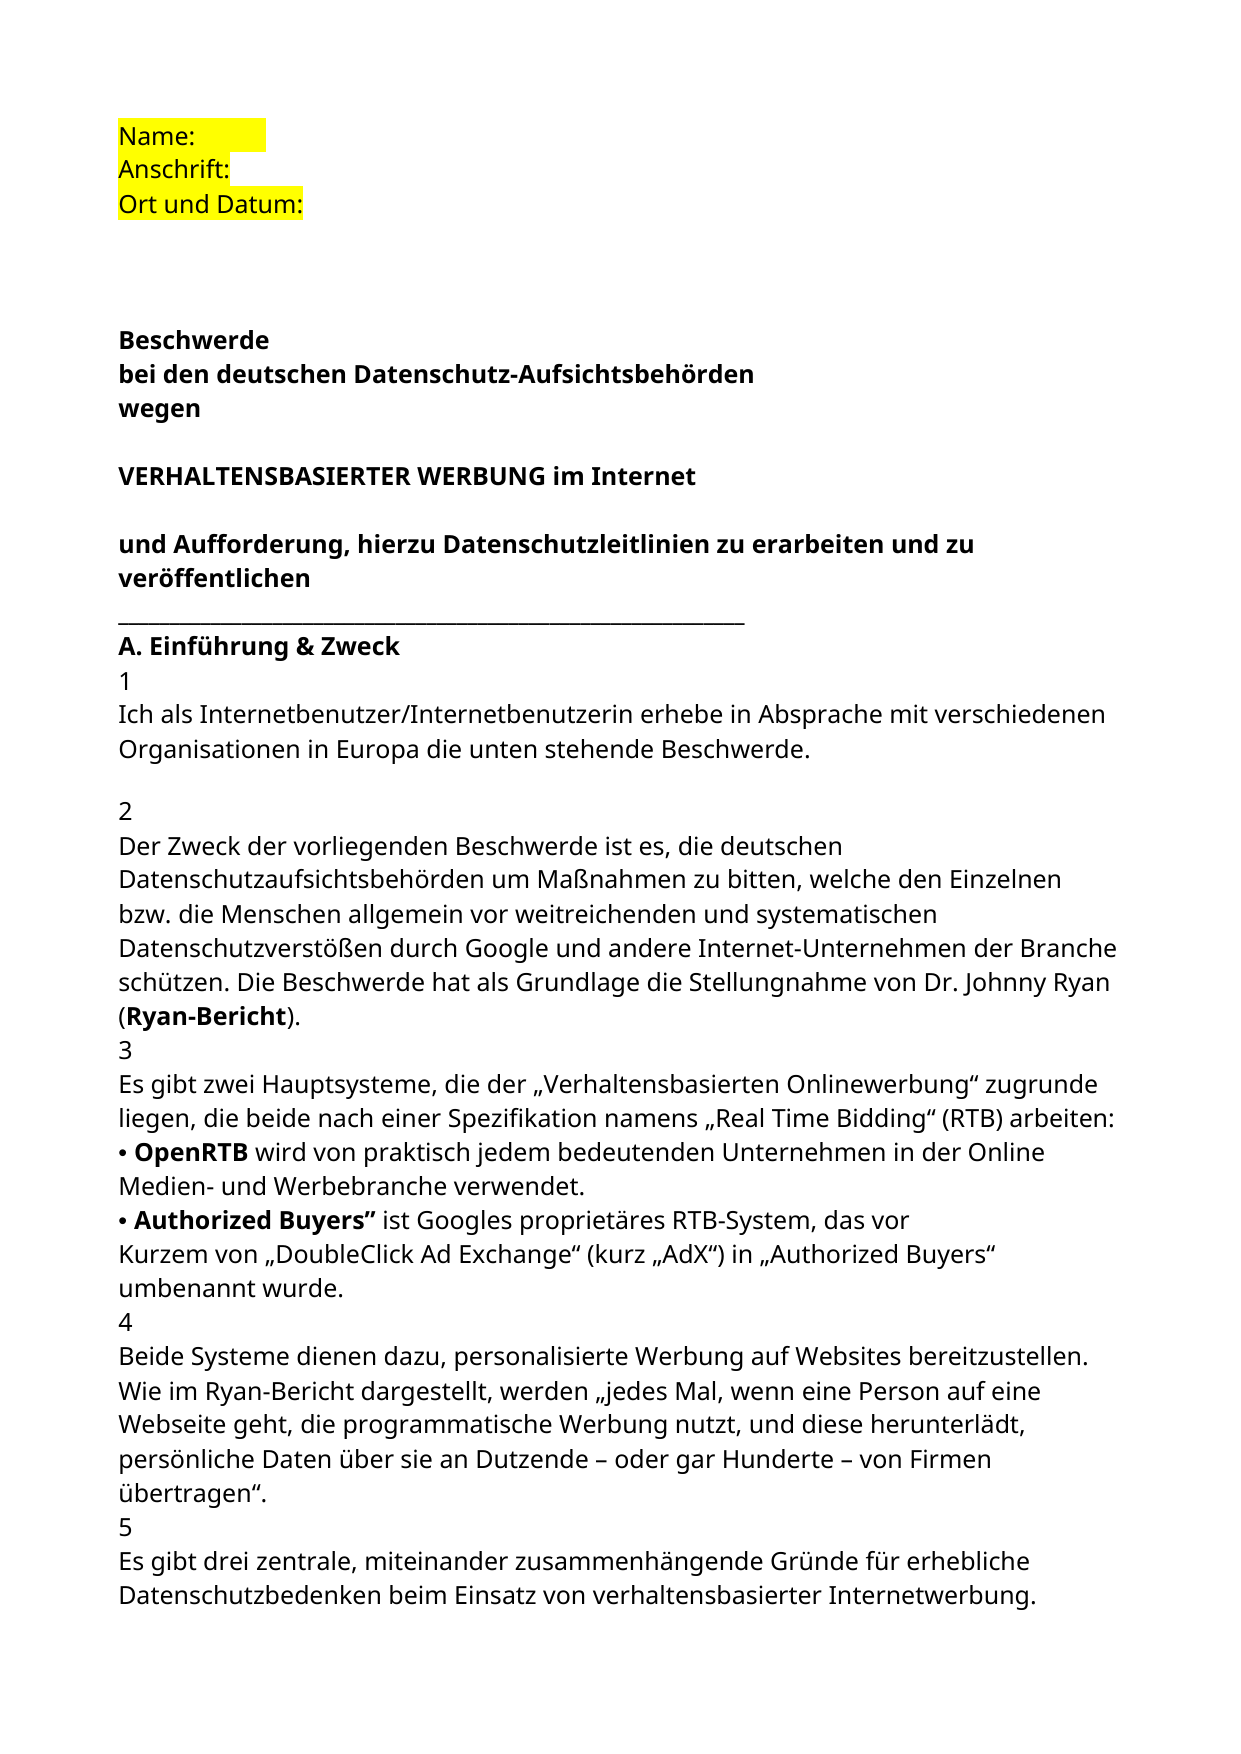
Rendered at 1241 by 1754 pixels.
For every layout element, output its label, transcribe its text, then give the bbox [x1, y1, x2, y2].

text Name: Anschrift: [118, 118, 1122, 186]
text 5 [118, 1509, 1122, 1543]
text • OpenRTB wird von praktisch jedem bedeutenden Unternehmen in der Online Medien- und Werbebranche verwendet. [118, 1135, 1122, 1203]
text VERHALTENSBASIERTER WERBUNG im Internet [118, 459, 1122, 493]
text _____________________________________________________________ [118, 595, 1122, 629]
text Es gibt drei zentrale, miteinander zusammenhängende Gründe für erhebliche Datenschutzbedenken beim Einsatz von verhaltensbasierter Internetwerbung. [118, 1543, 1122, 1612]
text Der Zweck der vorliegenden Beschwerde ist es, die deutschen Datenschutzaufsichtsbehörden um Maßnahmen zu bitten, welche den Einzelnen bzw. die Menschen allgemein vor weitreichenden und systematischen Datenschutzverstößen durch Google und andere Internet-Unternehmen der Branche schützen. Die Beschwerde hat als Grundlage die Stellungnahme von Dr. Johnny Ryan (Ryan-Bericht). [118, 828, 1122, 1032]
text 4 [118, 1305, 1122, 1339]
text wegen [118, 391, 1122, 425]
text 3 [118, 1032, 1122, 1067]
text Kurzem von „DoubleClick Ad Exchange“ (kurz „AdX“) in „Authorized Buyers“ umbenannt wurde. [118, 1237, 1122, 1305]
text Es gibt zwei Hauptsysteme, die der „Verhaltensbasierten Onlinewerbung“ zugrunde liegen, die beide nach einer Spezifikation namens „Real Time Bidding“ (RTB) arbeiten: [118, 1067, 1122, 1135]
text A. Einführung & Zweck [118, 629, 1122, 663]
text Ich als Internetbenutzer/Internetbenutzerin erhebe in Absprache mit verschiedenen Organisationen in Europa die unten stehende Beschwerde. [118, 697, 1122, 765]
text Beide Systeme dienen dazu, personalisierte Werbung auf Websites bereitzustellen. Wie im Ryan-Bericht dargestellt, werden „jedes Mal, wenn eine Person auf eine Webseite geht, die programmatische Werbung nutzt, und diese herunterlädt, persönliche Daten über sie an Dutzende – oder gar Hunderte – von Firmen übertragen“. [118, 1339, 1122, 1509]
text und Aufforderung, hierzu Datenschutzleitlinien zu erarbeiten und zu veröffentlichen [118, 527, 1122, 595]
text • Authorized Buyers” ist Googles proprietäres RTB-System, das vor [118, 1203, 1122, 1237]
text bei den deutschen Datenschutz-Aufsichtsbehörden [118, 357, 1122, 391]
text Ort und Datum: [118, 186, 1122, 220]
text 1 [118, 663, 1122, 697]
text Beschwerde [118, 322, 1122, 357]
text 2 [118, 794, 1122, 828]
